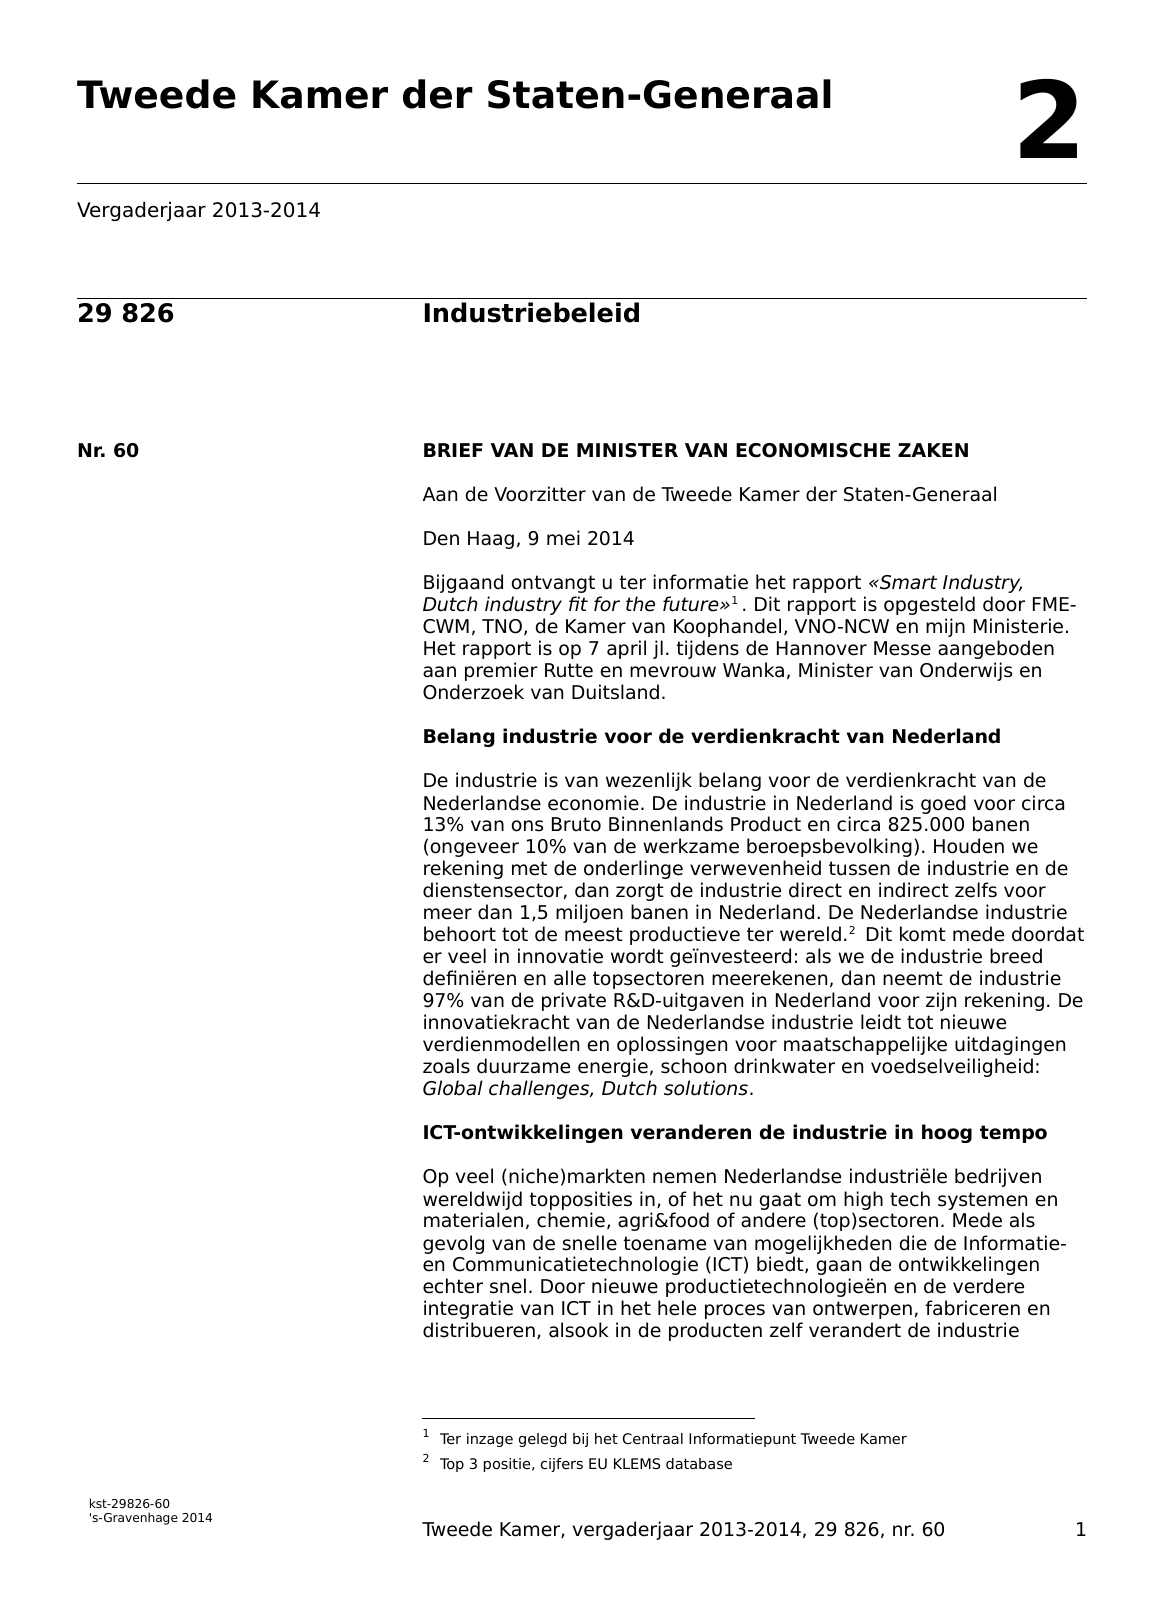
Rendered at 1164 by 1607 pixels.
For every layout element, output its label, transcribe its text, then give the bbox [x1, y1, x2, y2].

text 's-Gravenhage 2014 [88, 1511, 323, 1525]
text Den Haag, 9 mei 2014 [422, 528, 1087, 550]
text Bijgaand ontvangt u ter informatie het rapport «Smart Industry, Dutch industry fit for the future». Dit rapport is opgesteld door FME-CWM, TNO, de Kamer van Koophandel, VNO-NCW en mijn Ministerie. Het rapport is op 7 april jl. tijdens de Hannover Messe aangeboden aan premier Rutte en mevrouw Wanka, Minister van Onderwijs en Onderzoek van Duitsland. [422, 572, 1087, 704]
text Top 3 positie, cijfers EU KLEMS database [422, 1452, 1087, 1474]
table_cell Vergaderjaar 2013-2014 [77, 184, 1087, 298]
table_header Tweede Kamer der Staten-Generaal [77, 59, 886, 183]
text Op veel (niche)markten nemen Nederlandse industriële bedrijven wereldwijd topposities in, of het nu gaat om high tech systemen en materialen, chemie, agri&food of andere (top)sectoren. Mede als gevolg van de snelle toename van mogelijkheden die de Informatie- en Communicatietechnologie (ICT) biedt, gaan de ontwikkelingen echter snel. Door nieuwe productietechnologieën en de verdere integratie van ICT in het hele proces van ontwerpen, fabriceren en distribueren, alsook in de producten zelf verandert de industrie [422, 1166, 1087, 1342]
table_header 2 [886, 59, 1087, 183]
text De industrie is van wezenlijk belang voor de verdienkracht van de Nederlandse economie. De industrie in Nederland is goed voor circa 13% van ons Bruto Binnenlands Product en circa 825.000 banen (ongeveer 10% van de werkzame beroepsbevolking). Houden we rekening met de onderlinge verwevenheid tussen de industrie en de dienstensector, dan zorgt de industrie direct en indirect zelfs voor meer dan 1,5 miljoen banen in Nederland. De Nederlandse industrie behoort tot de meest productieve ter wereld. Dit komt mede doordat er veel in innovatie wordt geïnvesteerd: als we de industrie breed definiëren en alle topsectoren meerekenen, dan neemt de industrie 97% van de private R&D-uitgaven in Nederland voor zijn rekening. De innovatiekracht van de Nederlandse industrie leidt tot nieuwe verdienmodellen en oplossingen voor maatschappelijke uitdagingen zoals duurzame energie, schoon drinkwater en voedselveiligheid: Global challenges, Dutch solutions. [422, 770, 1087, 1100]
text kst-29826-60 [88, 1497, 323, 1511]
subtitle 29 826 Industriebeleid [77, 299, 1087, 329]
text Aan de Voorzitter van de Tweede Kamer der Staten-Generaal [422, 484, 1087, 506]
subtitle Nr. 60 BRIEF VAN DE MINISTER VAN ECONOMISCHE ZAKEN [77, 440, 1087, 462]
text Ter inzage gelegd bij het Centraal Informatiepunt Tweede Kamer [422, 1427, 1087, 1449]
subtitle Belang industrie voor de verdienkracht van Nederland [422, 726, 1087, 748]
subtitle ICT-ontwikkelingen veranderen de industrie in hoog tempo [422, 1122, 1087, 1144]
